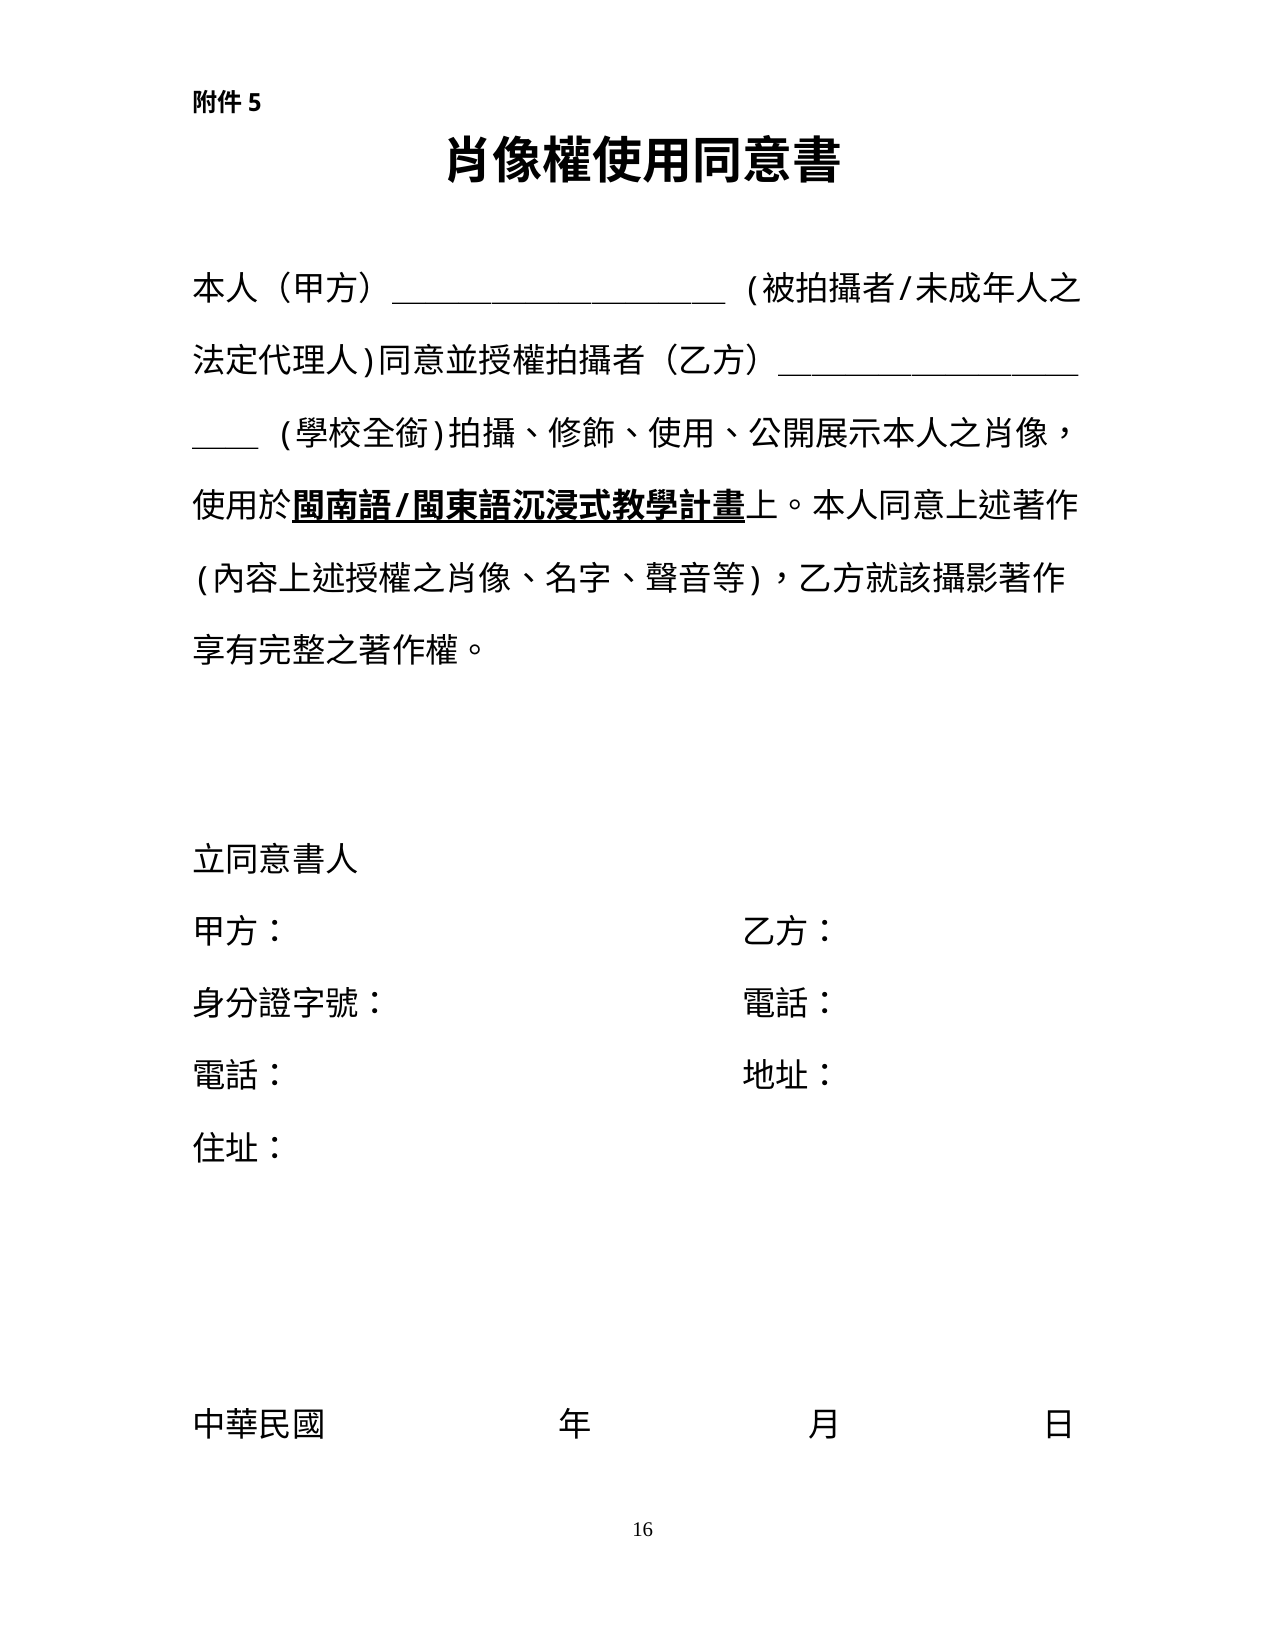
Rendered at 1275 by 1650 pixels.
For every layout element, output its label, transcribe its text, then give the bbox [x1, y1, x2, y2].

text 中華民國 年 月 日 [192, 1398, 1093, 1446]
text 身分證字號： 電話： 電話： 地址： [192, 977, 1093, 1097]
text 附件5 [192, 75, 1093, 121]
text 立同意書人 [192, 832, 1093, 881]
text 甲方： 乙方： [192, 905, 1093, 953]
text 住址： [192, 1122, 1093, 1170]
text 本人（甲方）＿＿＿＿＿＿＿＿＿＿ (被拍攝者/未成年人之法定代理人)同意並授權拍攝者（乙方）＿＿＿＿＿＿＿＿＿＿＿ (學校全銜)拍攝、修飾、使用、公開展示本人之肖像，使用於閩南語/閩東語沉浸式教學計畫上。本人同意上述著作(內容上述授權之肖像、名字、聲音等)，乙方就該攝影著作享有完整之著作權。 [192, 261, 1093, 672]
text 肖像權使用同意書 [192, 121, 1093, 193]
